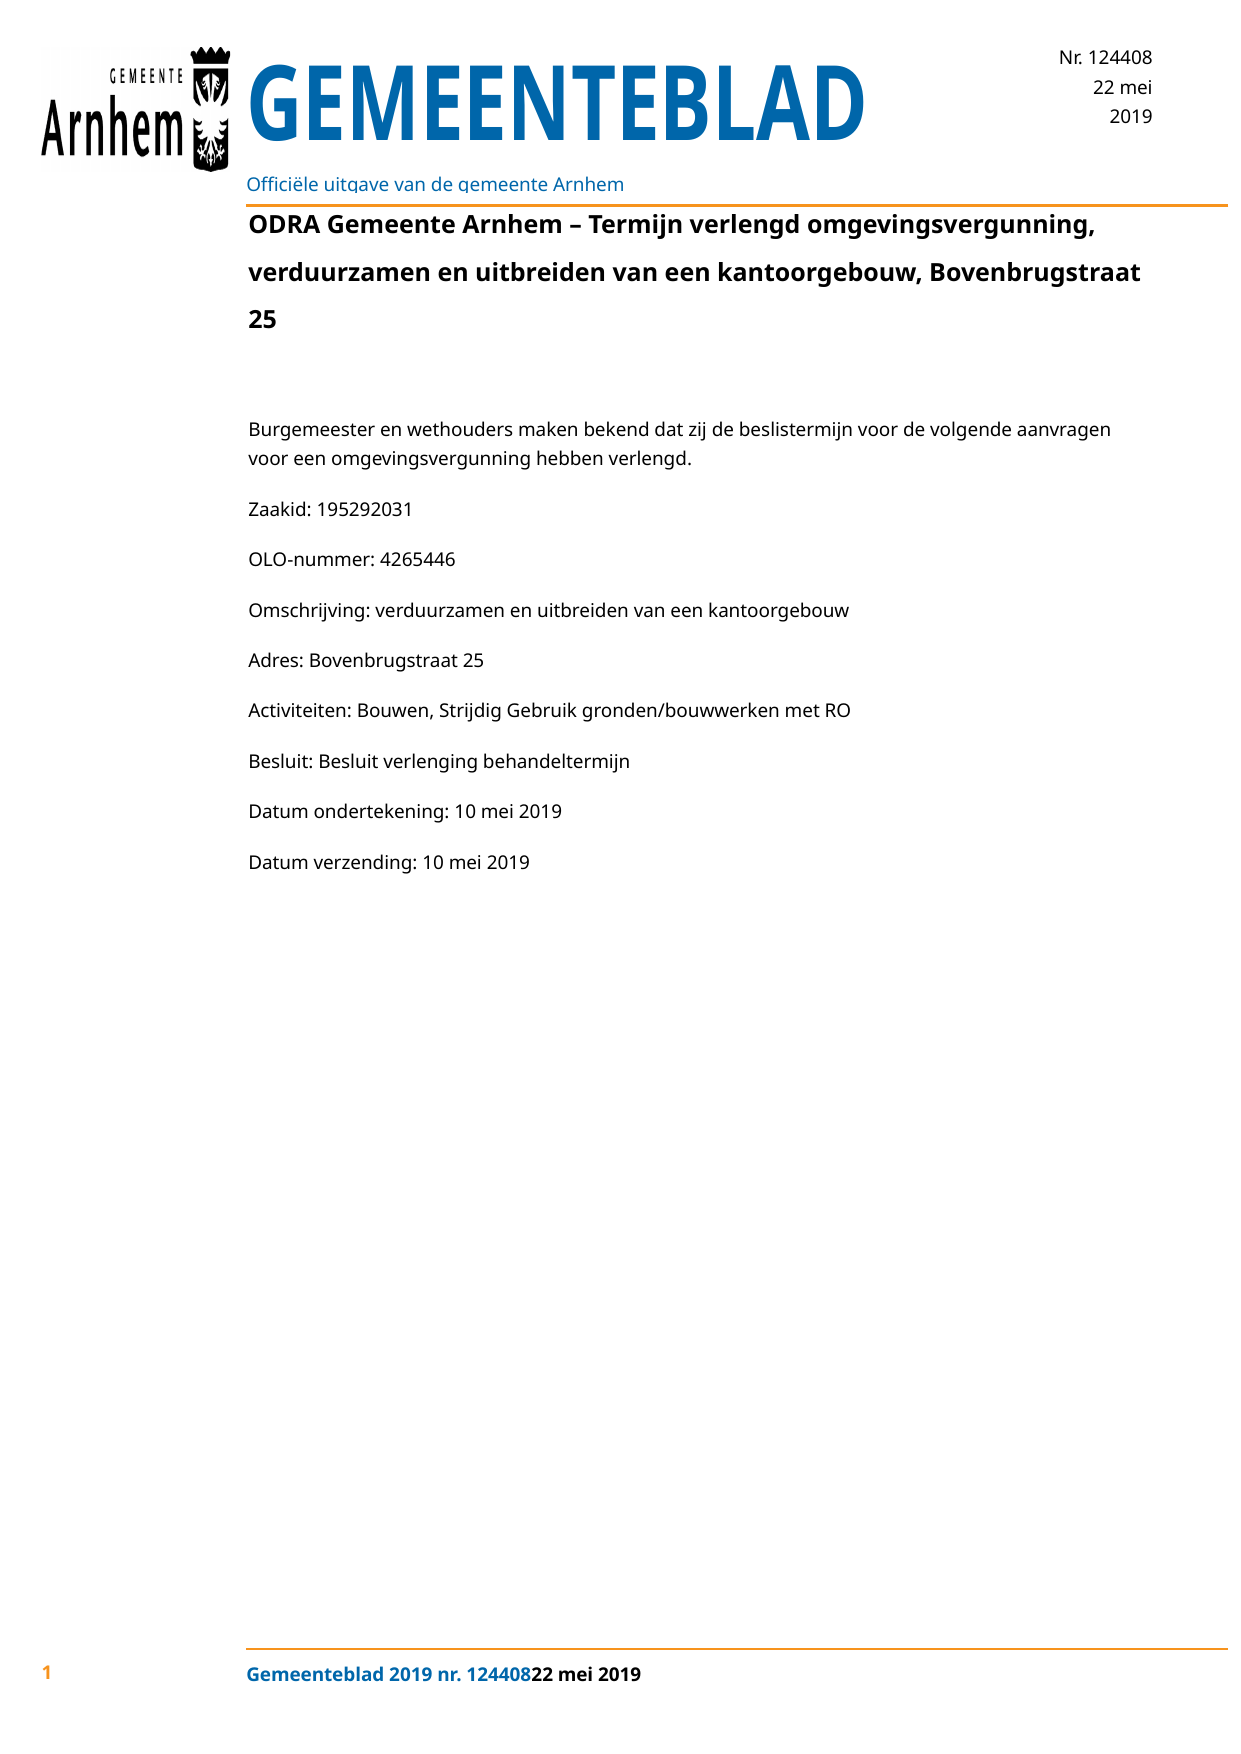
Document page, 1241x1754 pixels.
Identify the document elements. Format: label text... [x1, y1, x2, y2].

text Burgemeester en wethouders maken bekend dat zij de beslistermijn voor de volgende aanvragen voor een omgevingsvergunning hebben verlengd. [248, 416, 1152, 471]
text Zaakid: 195292031 [248, 496, 1152, 522]
text OLO-nummer: 4265446 [248, 546, 1152, 572]
picture [41, 47, 231, 172]
text Omschrijving: verduurzamen en uitbreiden van een kantoorgebouw [248, 597, 1152, 622]
text Adres: Bovenbrugstraat 25 [248, 647, 1152, 673]
text Besluit: Besluit verlenging behandeltermijn [248, 748, 1152, 774]
text Datum ondertekening: 10 mei 2019 [248, 798, 1152, 824]
text Datum verzending: 10 mei 2019 [248, 849, 1152, 874]
text Activiteiten: Bouwen, Strijdig Gebruik gronden/bouwwerken met RO [248, 698, 1152, 723]
text ODRA Gemeente Arnhem – Termijn verlengd omgevingsvergunning, verduurzamen en uitbreiden van een kantoorgebouw, Bovenbrugstraat 25 [248, 207, 1152, 336]
